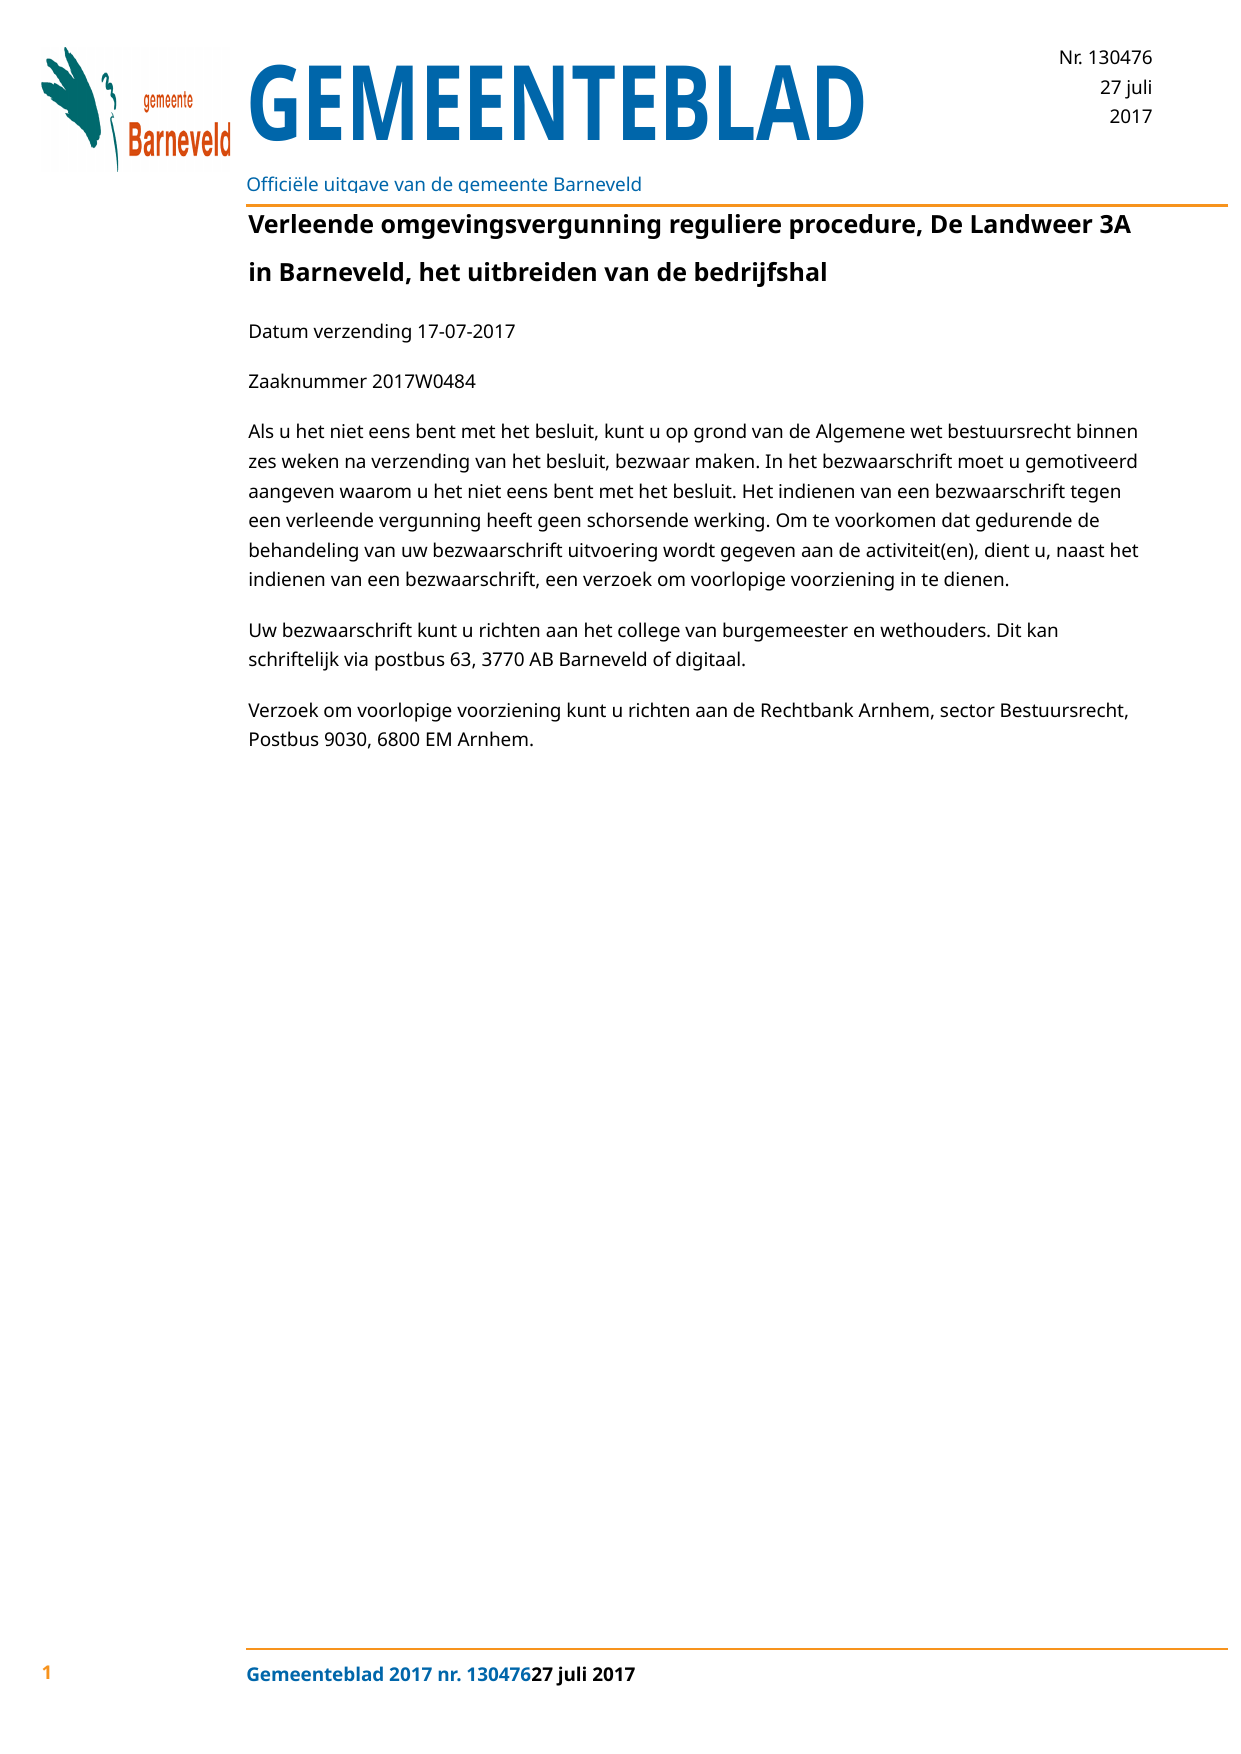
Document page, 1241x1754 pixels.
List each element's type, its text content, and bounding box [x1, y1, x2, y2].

text Uw bezwaarschrift kunt u richten aan het college van burgemeester en wethouders. Dit kan schriftelijk via postbus 63, 3770 AB Barneveld of digitaal. [248, 617, 1152, 672]
text Als u het niet eens bent met het besluit, kunt u op grond van de Algemene wet bestuursrecht binnen zes weken na verzending van het besluit, bezwaar maken. In het bezwaarschrift moet u gemotiveerd aangeven waarom u het niet eens bent met het besluit. Het indienen van een bezwaarschrift tegen een verleende vergunning heeft geen schorsende werking. Om te voorkomen dat gedurende de behandeling van uw bezwaarschrift uitvoering wordt gegeven aan de activiteit(en), dient u, naast het indienen van een bezwaarschrift, een verzoek om voorlopige voorziening in te dienen. [248, 419, 1152, 592]
text Verleende omgevingsvergunning reguliere procedure, De Landweer 3A in Barneveld, het uitbreiden van de bedrijfshal [248, 207, 1152, 288]
text Zaaknummer 2017W0484 [248, 368, 1152, 394]
picture [41, 47, 231, 172]
text Verzoek om voorlopige voorziening kunt u richten aan de Rechtbank Arnhem, sector Bestuursrecht, Postbus 9030, 6800 EM Arnhem. [248, 697, 1152, 752]
text Datum verzending 17-07-2017 [248, 318, 1152, 344]
